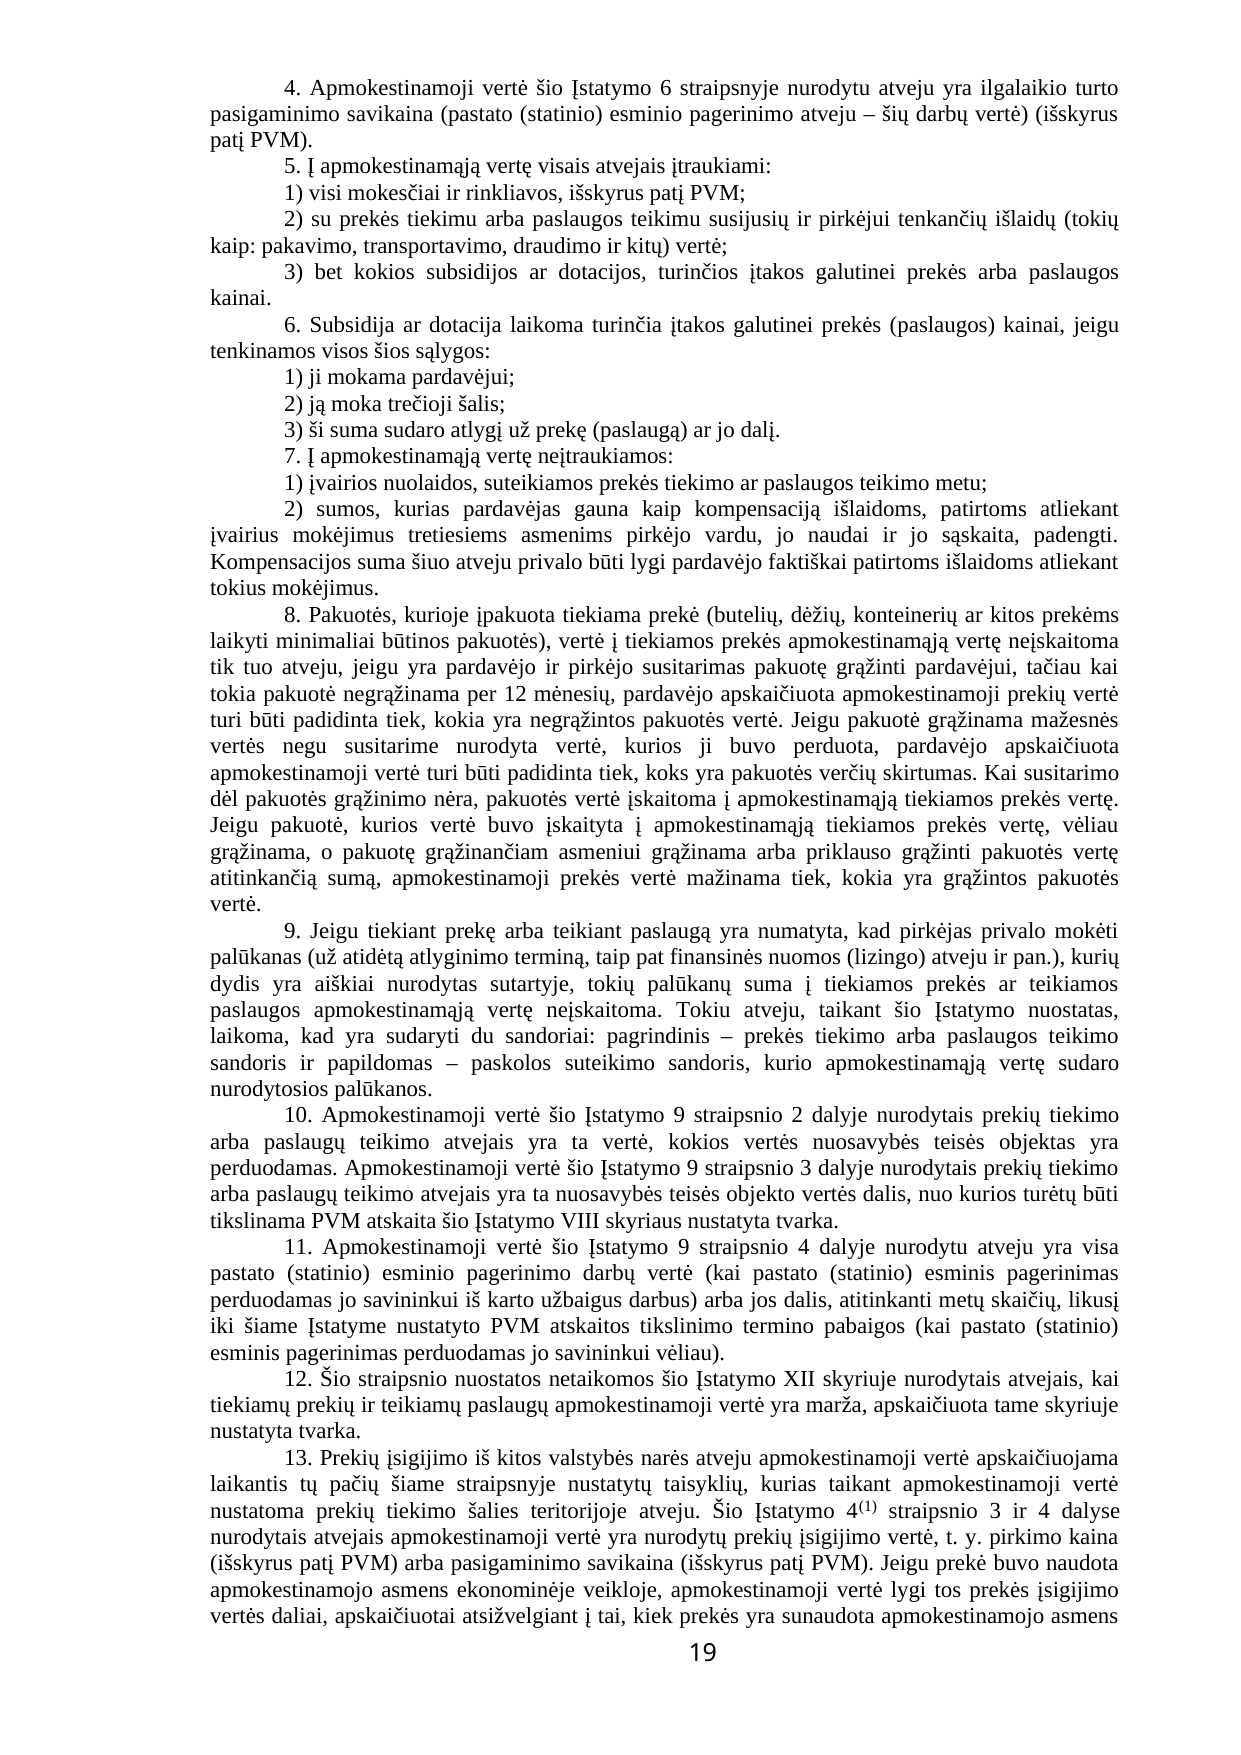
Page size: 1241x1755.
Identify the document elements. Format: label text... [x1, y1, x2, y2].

text 10. Apmokestinamoji vertė šio Įstatymo 9 straipsnio 2 dalyje nurodytais prekių tiekimo arba paslaugų teikimo atvejais yra ta vertė, kokios vertės nuosavybės teisės objektas yra perduodamas. Apmokestinamoji vertė šio Įstatymo 9 straipsnio 3 dalyje nurodytais prekių tiekimo arba paslaugų teikimo atvejais yra ta nuosavybės teisės objekto vertės dalis, nuo kurios turėtų būti tikslinama PVM atskaita šio Įstatymo VIII skyriaus nustatyta tvarka. [210, 1101, 1120, 1233]
text 2) ją moka trečioji šalis; [210, 390, 1120, 416]
text 1) įvairios nuolaidos, suteikiamos prekės tiekimo ar paslaugos teikimo metu; [210, 469, 1120, 495]
text 5. Į apmokestinamąją vertę visais atvejais įtraukiami: [210, 153, 1120, 179]
text 2) sumos, kurias pardavėjas gauna kaip kompensaciją išlaidoms, patirtoms atliekant įvairius mokėjimus tretiesiems asmenims pirkėjo vardu, jo naudai ir jo sąskaita, padengti. Kompensacijos suma šiuo atveju privalo būti lygi pardavėjo faktiškai patirtoms išlaidoms atliekant tokius mokėjimus. [210, 495, 1120, 601]
text 11. Apmokestinamoji vertė šio Įstatymo 9 straipsnio 4 dalyje nurodytu atveju yra visa pastato (statinio) esminio pagerinimo darbų vertė (kai pastato (statinio) esminis pagerinimas perduodamas jo savininkui iš karto užbaigus darbus) arba jos dalis, atitinkanti metų skaičių, likusį iki šiame Įstatyme nustatyto PVM atskaitos tikslinimo termino pabaigos (kai pastato (statinio) esminis pagerinimas perduodamas jo savininkui vėliau). [210, 1233, 1120, 1365]
text 1) ji mokama pardavėjui; [210, 363, 1120, 390]
text 13. Prekių įsigijimo iš kitos valstybės narės atveju apmokestinamoji vertė apskaičiuojama laikantis tų pačių šiame straipsnyje nustatytų taisyklių, kurias taikant apmokestinamoji vertė nustatoma prekių tiekimo šalies teritorijoje atveju. Šio Įstatymo 4(1) straipsnio 3 ir 4 dalyse nurodytais atvejais apmokestinamoji vertė yra nurodytų prekių įsigijimo vertė, t. y. pirkimo kaina (išskyrus patį PVM) arba pasigaminimo savikaina (išskyrus patį PVM). Jeigu prekė buvo naudota apmokestinamojo asmens ekonominėje veikloje, apmokestinamoji vertė lygi tos prekės įsigijimo vertės daliai, apskaičiuotai atsižvelgiant į tai, kiek prekės yra sunaudota apmokestinamojo asmens [210, 1444, 1120, 1628]
text 6. Subsidija ar dotacija laikoma turinčia įtakos galutinei prekės (paslaugos) kainai, jeigu tenkinamos visos šios sąlygos: [210, 311, 1120, 363]
text 2) su prekės tiekimu arba paslaugos teikimu susijusių ir pirkėjui tenkančių išlaidų (tokių kaip: pakavimo, transportavimo, draudimo ir kitų) vertė; [210, 205, 1120, 258]
text 8. Pakuotės, kurioje įpakuota tiekiama prekė (butelių, dėžių, konteinerių ar kitos prekėms laikyti minimaliai būtinos pakuotės), vertė į tiekiamos prekės apmokestinamąją vertę neįskaitoma tik tuo atveju, jeigu yra pardavėjo ir pirkėjo susitarimas pakuotę grąžinti pardavėjui, tačiau kai tokia pakuotė negrąžinama per 12 mėnesių, pardavėjo apskaičiuota apmokestinamoji prekių vertė turi būti padidinta tiek, kokia yra negrąžintos pakuotės vertė. Jeigu pakuotė grąžinama mažesnės vertės negu susitarime nurodyta vertė, kurios ji buvo perduota, pardavėjo apskaičiuota apmokestinamoji vertė turi būti padidinta tiek, koks yra pakuotės verčių skirtumas. Kai susitarimo dėl pakuotės grąžinimo nėra, pakuotės vertė įskaitoma į apmokestinamąją tiekiamos prekės vertę. Jeigu pakuotė, kurios vertė buvo įskaityta į apmokestinamąją tiekiamos prekės vertę, vėliau grąžinama, o pakuotę grąžinančiam asmeniui grąžinama arba priklauso grąžinti pakuotės vertę atitinkančią sumą, apmokestinamoji prekės vertė mažinama tiek, kokia yra grąžintos pakuotės vertė. [210, 601, 1120, 917]
text 7. Į apmokestinamąją vertę neįtraukiamos: [210, 442, 1120, 469]
text 3) ši suma sudaro atlygį už prekę (paslaugą) ar jo dalį. [210, 416, 1120, 442]
text 1) visi mokesčiai ir rinkliavos, išskyrus patį PVM; [210, 179, 1120, 205]
text 4. Apmokestinamoji vertė šio Įstatymo 6 straipsnyje nurodytu atveju yra ilgalaikio turto pasigaminimo savikaina (pastato (statinio) esminio pagerinimo atveju – šių darbų vertė) (išskyrus patį PVM). [210, 73, 1120, 153]
text 3) bet kokios subsidijos ar dotacijos, turinčios įtakos galutinei prekės arba paslaugos kainai. [210, 258, 1120, 311]
text 9. Jeigu tiekiant prekę arba teikiant paslaugą yra numatyta, kad pirkėjas privalo mokėti palūkanas (už atidėtą atlyginimo terminą, taip pat finansinės nuomos (lizingo) atveju ir pan.), kurių dydis yra aiškiai nurodytas sutartyje, tokių palūkanų suma į tiekiamos prekės ar teikiamos paslaugos apmokestinamąją vertę neįskaitoma. Tokiu atveju, taikant šio Įstatymo nuostatas, laikoma, kad yra sudaryti du sandoriai: pagrindinis – prekės tiekimo arba paslaugos teikimo sandoris ir papildomas – paskolos suteikimo sandoris, kurio apmokestinamąją vertę sudaro nurodytosios palūkanos. [210, 917, 1120, 1101]
text 12. Šio straipsnio nuostatos netaikomos šio Įstatymo XII skyriuje nurodytais atvejais, kai tiekiamų prekių ir teikiamų paslaugų apmokestinamoji vertė yra marža, apskaičiuota tame skyriuje nustatyta tvarka. [210, 1365, 1120, 1444]
